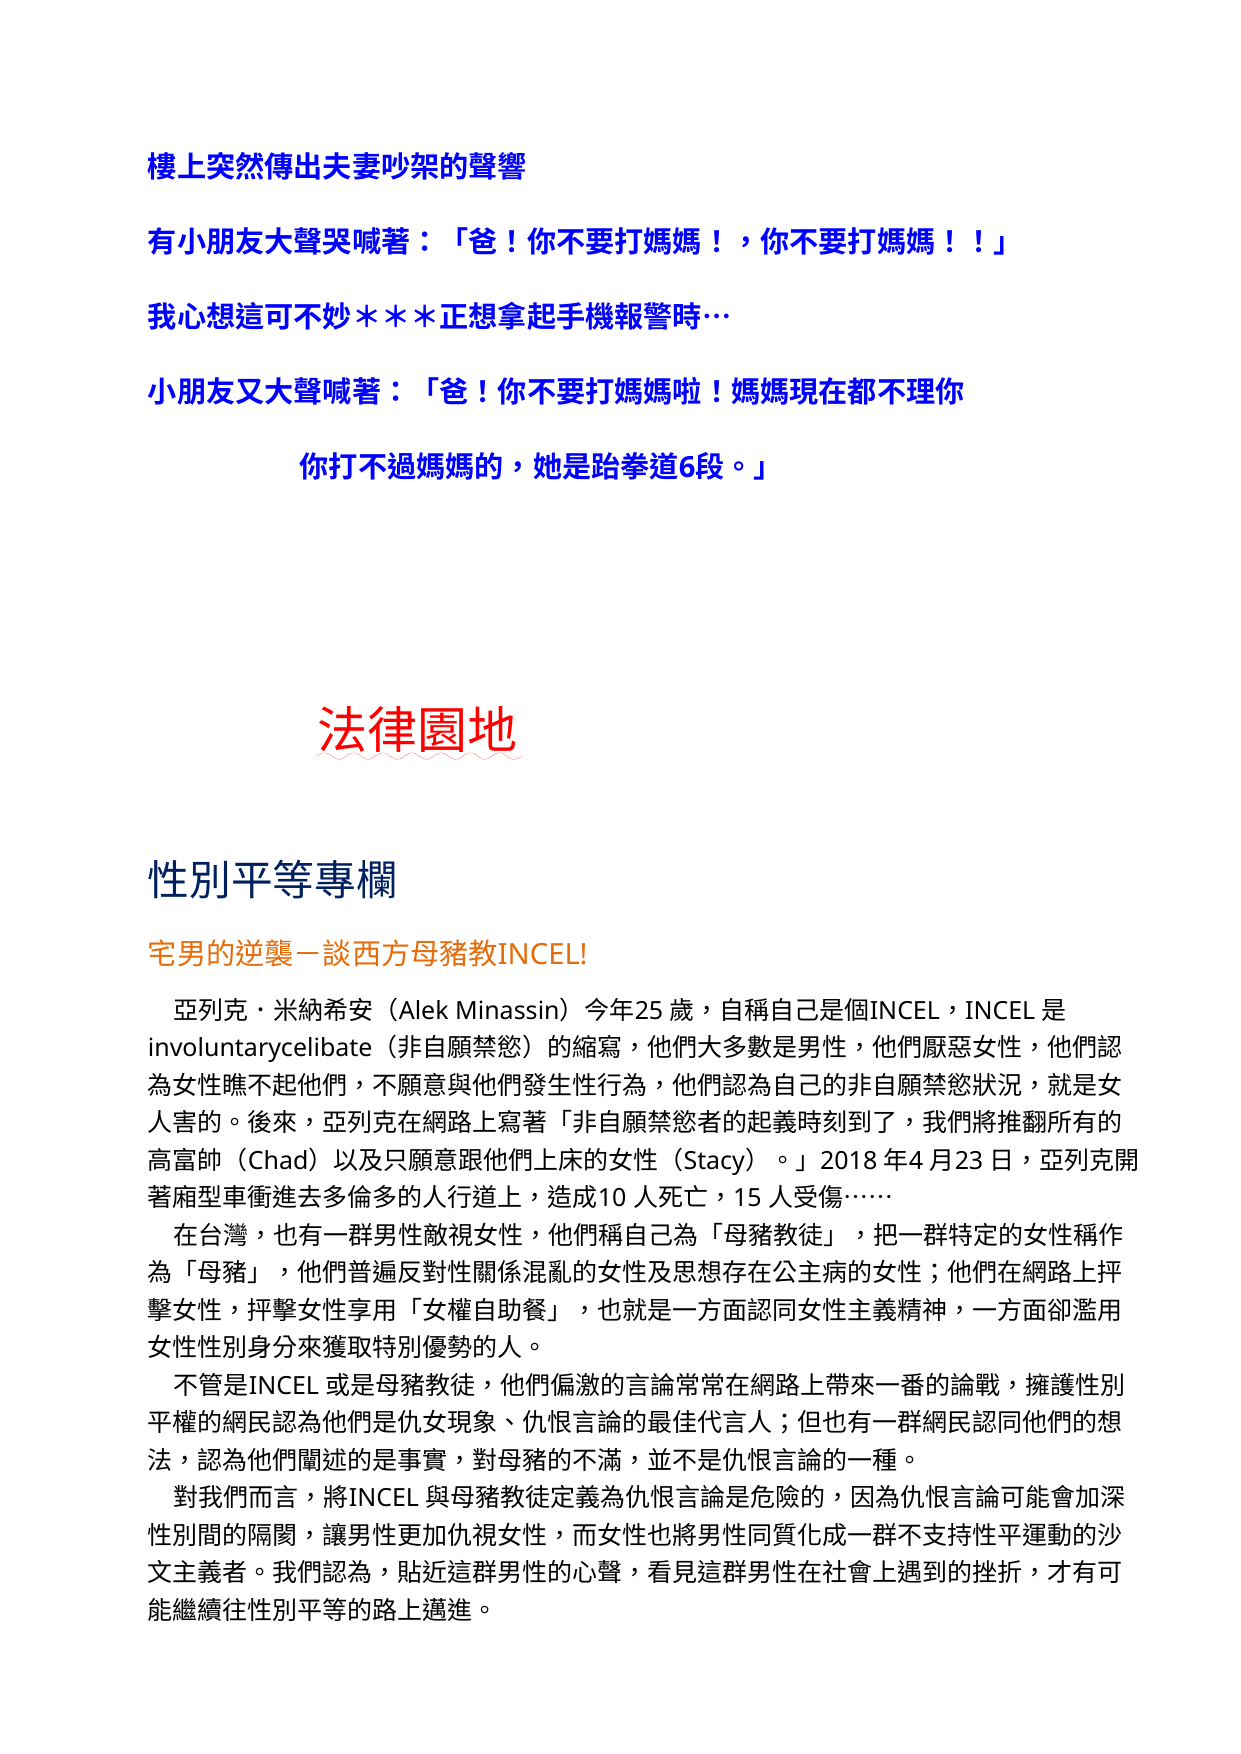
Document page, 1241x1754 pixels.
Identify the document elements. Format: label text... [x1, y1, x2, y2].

text 亞列克．米納希安（Alek Minassin）今年25 歲，自稱自己是個INCEL，INCEL 是involuntarycelibate（非自願禁慾）的縮寫，他們大多數是男性，他們厭惡女性，他們認為女性瞧不起他們，不願意與他們發生性行為，他們認為自己的非自願禁慾狀況，就是女人害的。後來，亞列克在網路上寫著「非自願禁慾者的起義時刻到了，我們將推翻所有的高富帥（Chad）以及只願意跟他們上床的女性（Stacy）。」2018 年4 月23 日，亞列克開著廂型車衝進去多倫多的人行道上，造成10 人死亡，15 人受傷…… [148, 989, 1144, 1214]
text 性別平等專欄 [148, 839, 1144, 914]
text 有小朋友大聲哭喊著：「爸！你不要打媽媽！，你不要打媽媽！！」 [148, 202, 1144, 277]
text 法律園地 [148, 689, 1144, 764]
text 不管是INCEL 或是母豬教徒，他們偏激的言論常常在網路上帶來一番的論戰，擁護性別平權的網民認為他們是仇女現象、仇恨言論的最佳代言人；但也有一群網民認同他們的想法，認為他們闡述的是事實，對母豬的不滿，並不是仇恨言論的一種。 [148, 1364, 1144, 1477]
text 小朋友又大聲喊著：「爸！你不要打媽媽啦！媽媽現在都不理你 [148, 352, 1144, 427]
text 樓上突然傳出夫妻吵架的聲響 [148, 127, 1144, 202]
text 你打不過媽媽的，她是跆拳道6段。」 [148, 427, 1144, 502]
text 宅男的逆襲－談西方母豬教INCEL! [148, 914, 1144, 989]
text 在台灣，也有一群男性敵視女性，他們稱自己為「母豬教徒」，把一群特定的女性稱作為「母豬」，他們普遍反對性關係混亂的女性及思想存在公主病的女性；他們在網路上抨擊女性，抨擊女性享用「女權自助餐」，也就是一方面認同女性主義精神，一方面卻濫用女性性別身分來獲取特別優勢的人。 [148, 1214, 1144, 1364]
text 我心想這可不妙＊＊＊正想拿起手機報警時… [148, 277, 1144, 352]
text 對我們而言，將INCEL 與母豬教徒定義為仇恨言論是危險的，因為仇恨言論可能會加深性別間的隔閡，讓男性更加仇視女性，而女性也將男性同質化成一群不支持性平運動的沙文主義者。我們認為，貼近這群男性的心聲，看見這群男性在社會上遇到的挫折，才有可能繼續往性別平等的路上邁進。 [148, 1477, 1144, 1627]
